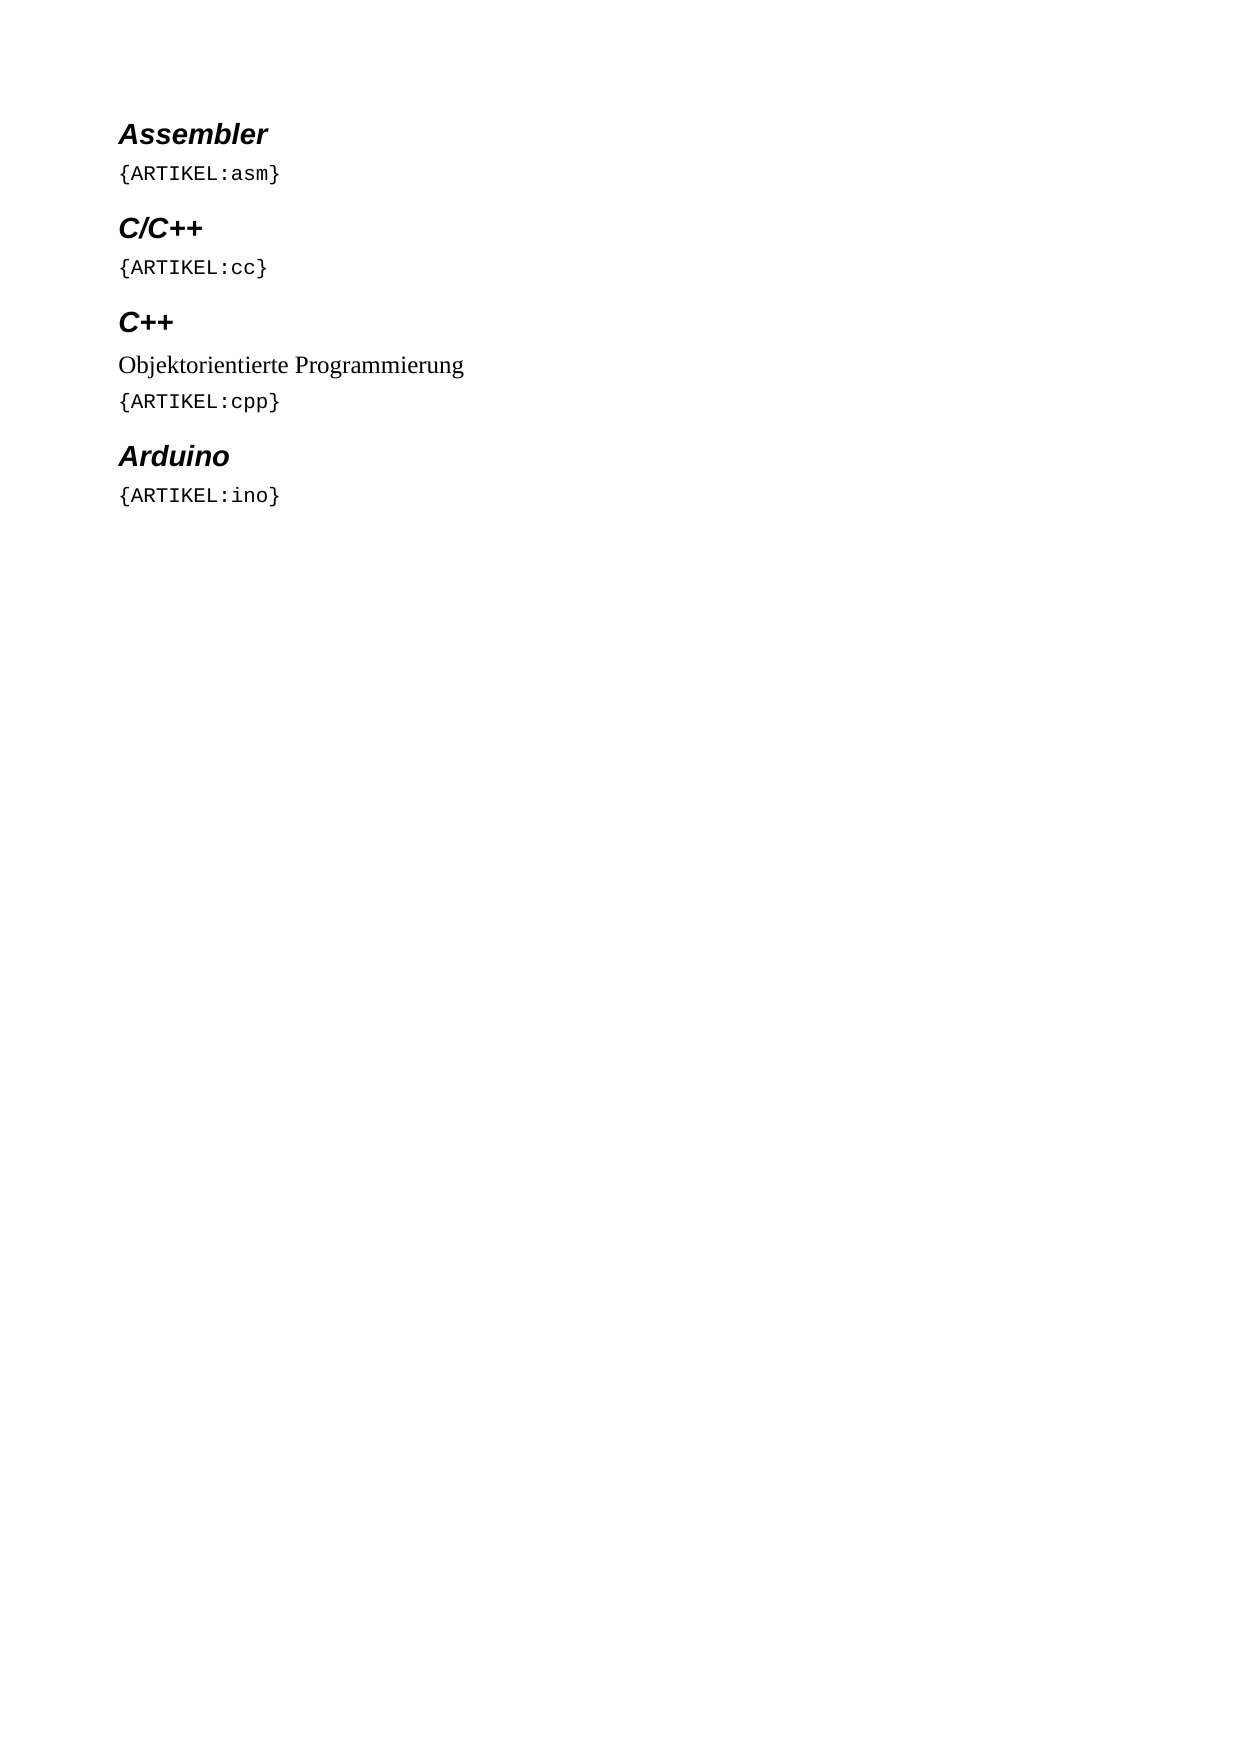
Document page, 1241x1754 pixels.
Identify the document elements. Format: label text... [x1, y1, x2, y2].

subtitle C++ [118, 306, 1122, 338]
subtitle Assembler [118, 118, 1122, 151]
text {ARTIKEL:asm} [118, 163, 1122, 187]
subtitle C/C++ [118, 212, 1122, 244]
text {ARTIKEL:cc} [118, 257, 1122, 281]
text {ARTIKEL:cpp} [118, 391, 1122, 414]
text {ARTIKEL:ino} [118, 485, 1122, 508]
text Objektorientierte Programmierung [118, 351, 1122, 378]
subtitle Arduino [118, 439, 1122, 472]
